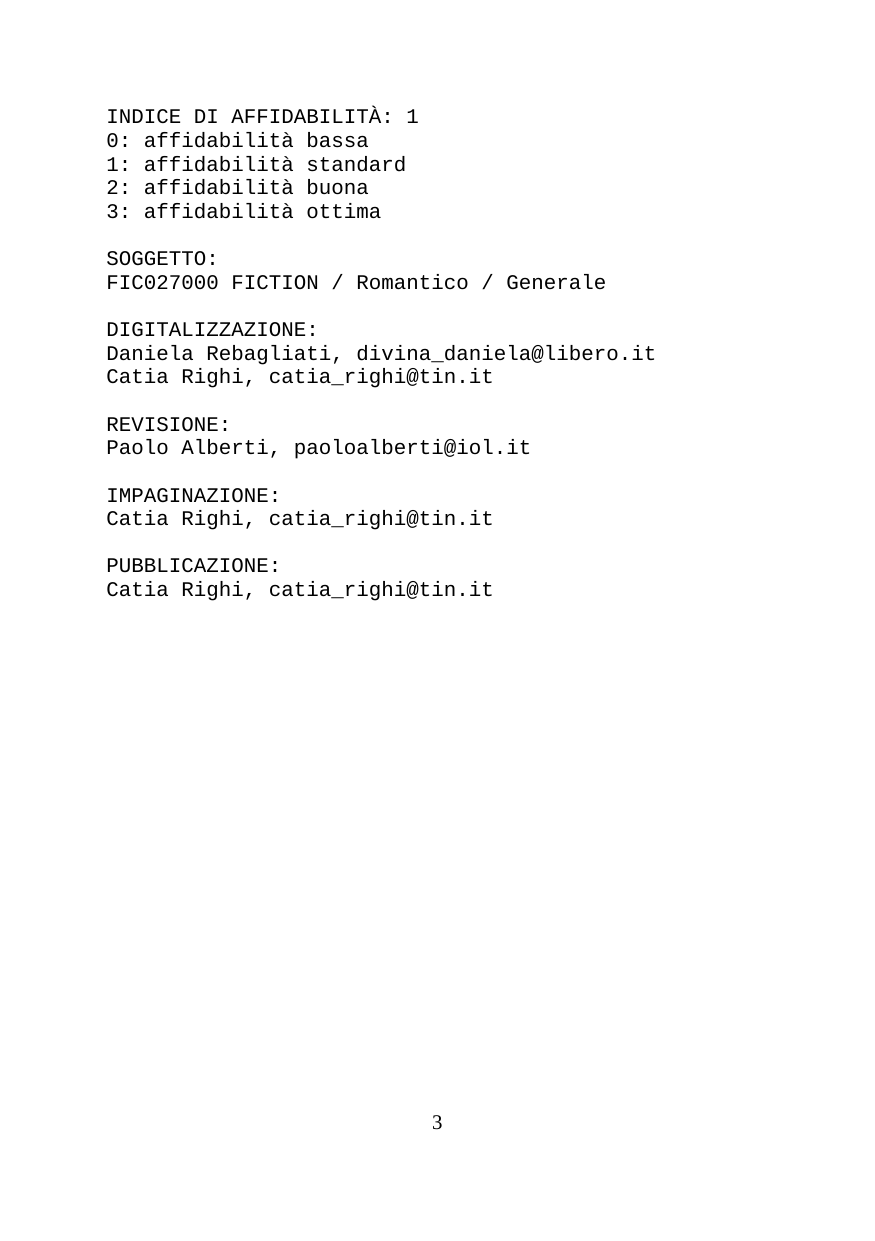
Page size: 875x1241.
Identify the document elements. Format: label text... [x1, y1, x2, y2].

text REVISIONE: [106, 414, 768, 437]
text 3: affidabilità ottima [106, 201, 768, 224]
text Catia Righi, catia_righi@tin.it [106, 508, 768, 532]
text SOGGETTO: [106, 248, 768, 272]
text DIGITALIZZAZIONE: [106, 319, 768, 343]
text PUBBLICAZIONE: [106, 556, 768, 579]
text Catia Righi, catia_righi@tin.it [106, 366, 768, 390]
text INDICE DI AFFIDABILITÀ: 1 [106, 106, 768, 130]
text Daniela Rebagliati, divina_daniela@libero.it [106, 343, 768, 366]
text Catia Righi, catia_righi@tin.it [106, 579, 768, 603]
text 2: affidabilità buona [106, 177, 768, 201]
text IMPAGINAZIONE: [106, 484, 768, 508]
text FIC027000 FICTION / Romantico / Generale [106, 272, 768, 295]
text 1: affidabilità standard [106, 153, 768, 177]
text Paolo Alberti, paoloalberti@iol.it [106, 437, 768, 461]
text 0: affidabilità bassa [106, 130, 768, 153]
